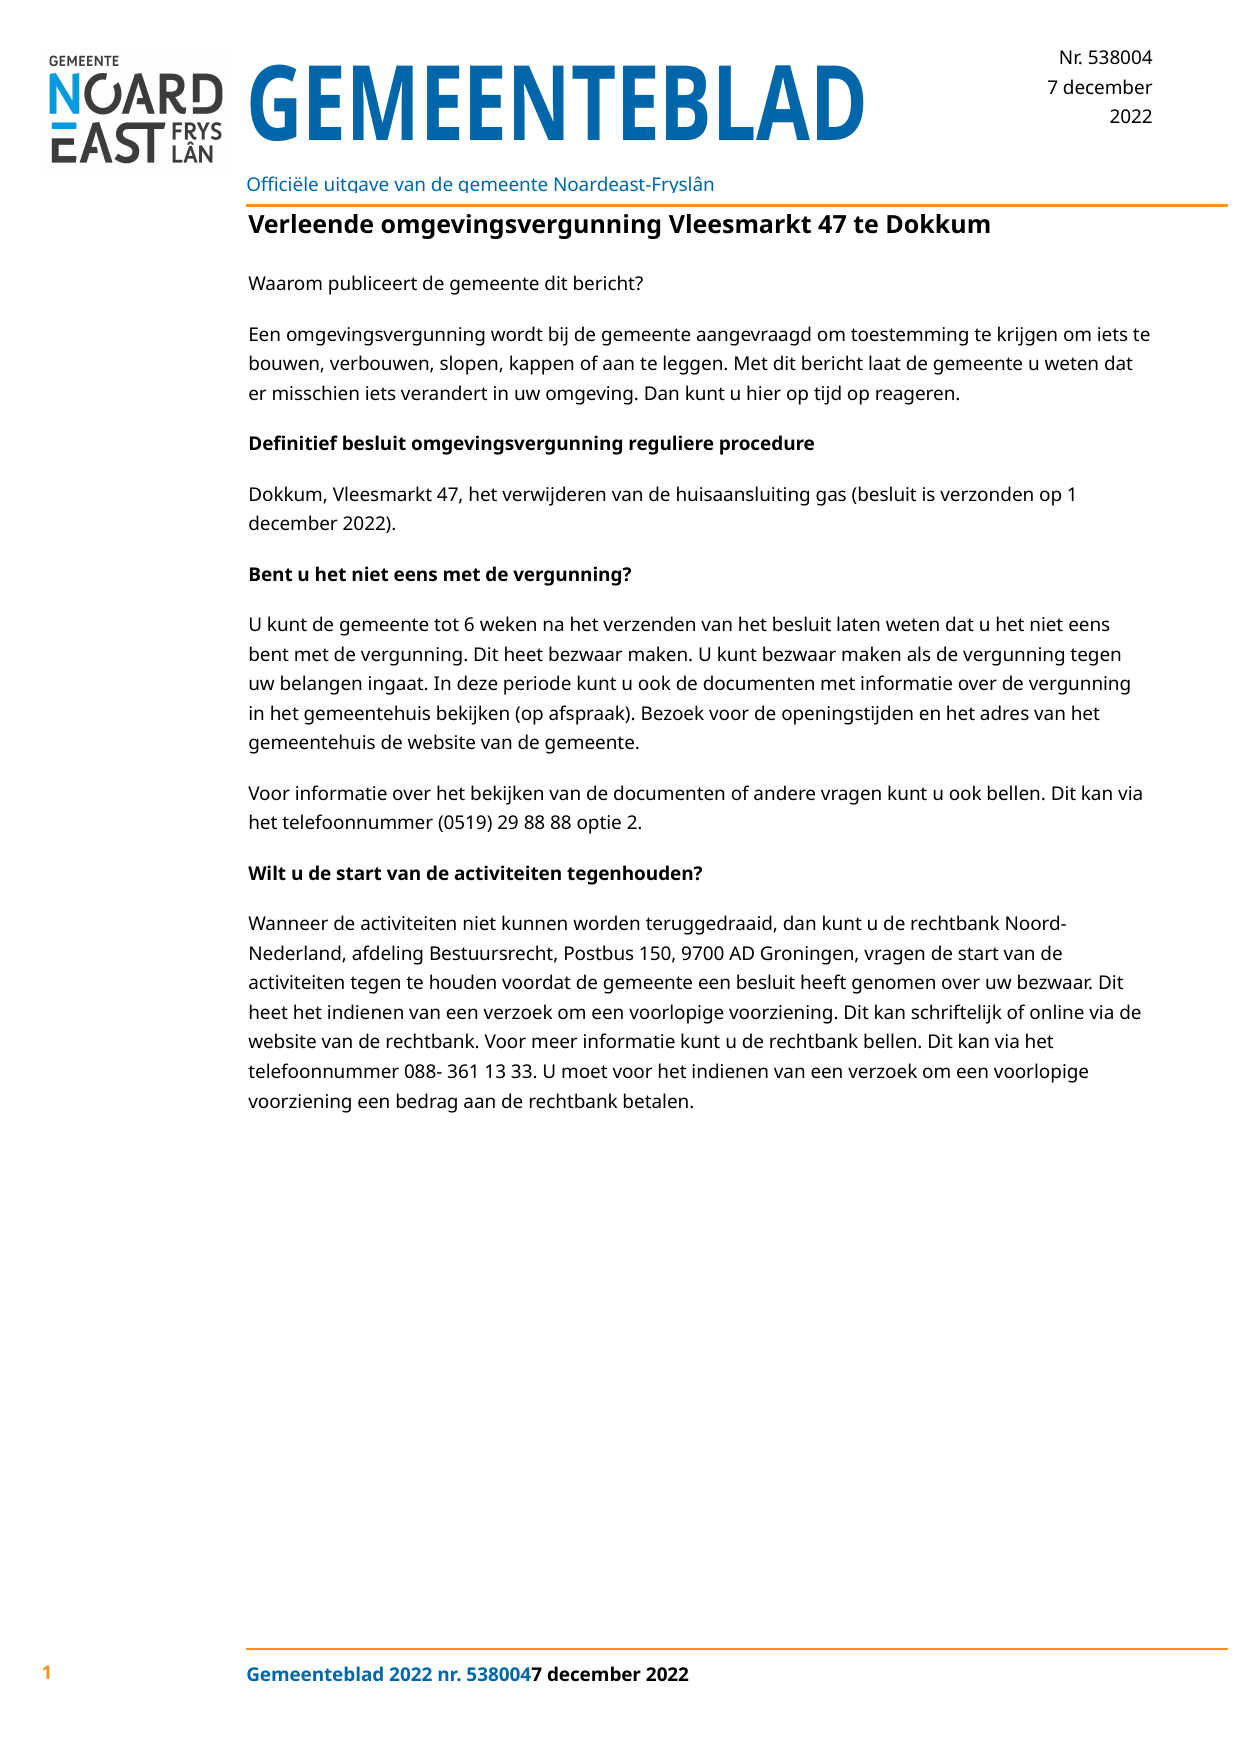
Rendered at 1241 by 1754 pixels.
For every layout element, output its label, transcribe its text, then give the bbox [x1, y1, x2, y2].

picture [41, 47, 231, 172]
text Een omgevingsvergunning wordt bij de gemeente aangevraagd om toestemming te krijgen om iets te bouwen, verbouwen, slopen, kappen of aan te leggen. Met dit bericht laat de gemeente u weten dat er misschien iets verandert in uw omgeving. Dan kunt u hier op tijd op reageren. [248, 321, 1152, 406]
text Definitief besluit omgevingsvergunning reguliere procedure [248, 430, 1152, 456]
text Waarom publiceert de gemeente dit bericht? [248, 270, 1152, 296]
text Bent u het niet eens met de vergunning? [248, 561, 1152, 586]
text U kunt de gemeente tot 6 weken na het verzenden van het besluit laten weten dat u het niet eens bent met de vergunning. Dit heet bezwaar maken. U kunt bezwaar maken als de vergunning tegen uw belangen ingaat. In deze periode kunt u ook de documenten met informatie over de vergunning in het gemeentehuis bekijken (op afspraak). Bezoek voor de openingstijden en het adres van het gemeentehuis de website van de gemeente. [248, 611, 1152, 755]
text Verleende omgevingsvergunning Vleesmarkt 47 te Dokkum [248, 207, 1152, 241]
text Wilt u de start van de activiteiten tegenhouden? [248, 860, 1152, 886]
text Voor informatie over het bekijken van de documenten of andere vragen kunt u ook bellen. Dit kan via het telefoonnummer (0519) 29 88 88 optie 2. [248, 780, 1152, 835]
text Dokkum, Vleesmarkt 47, het verwijderen van de huisaansluiting gas (besluit is verzonden op 1 december 2022). [248, 481, 1152, 536]
text Wanneer de activiteiten niet kunnen worden teruggedraaid, dan kunt u de rechtbank Noord-Nederland, afdeling Bestuursrecht, Postbus 150, 9700 AD Groningen, vragen de start van de activiteiten tegen te houden voordat de gemeente een besluit heeft genomen over uw bezwaar. Dit heet het indienen van een verzoek om een voorlopige voorziening. Dit kan schriftelijk of online via de website van de rechtbank. Voor meer informatie kunt u de rechtbank bellen. Dit kan via het telefoonnummer 088- 361 13 33. U moet voor het indienen van een verzoek om een voorlopige voorziening een bedrag aan de rechtbank betalen. [248, 910, 1152, 1113]
